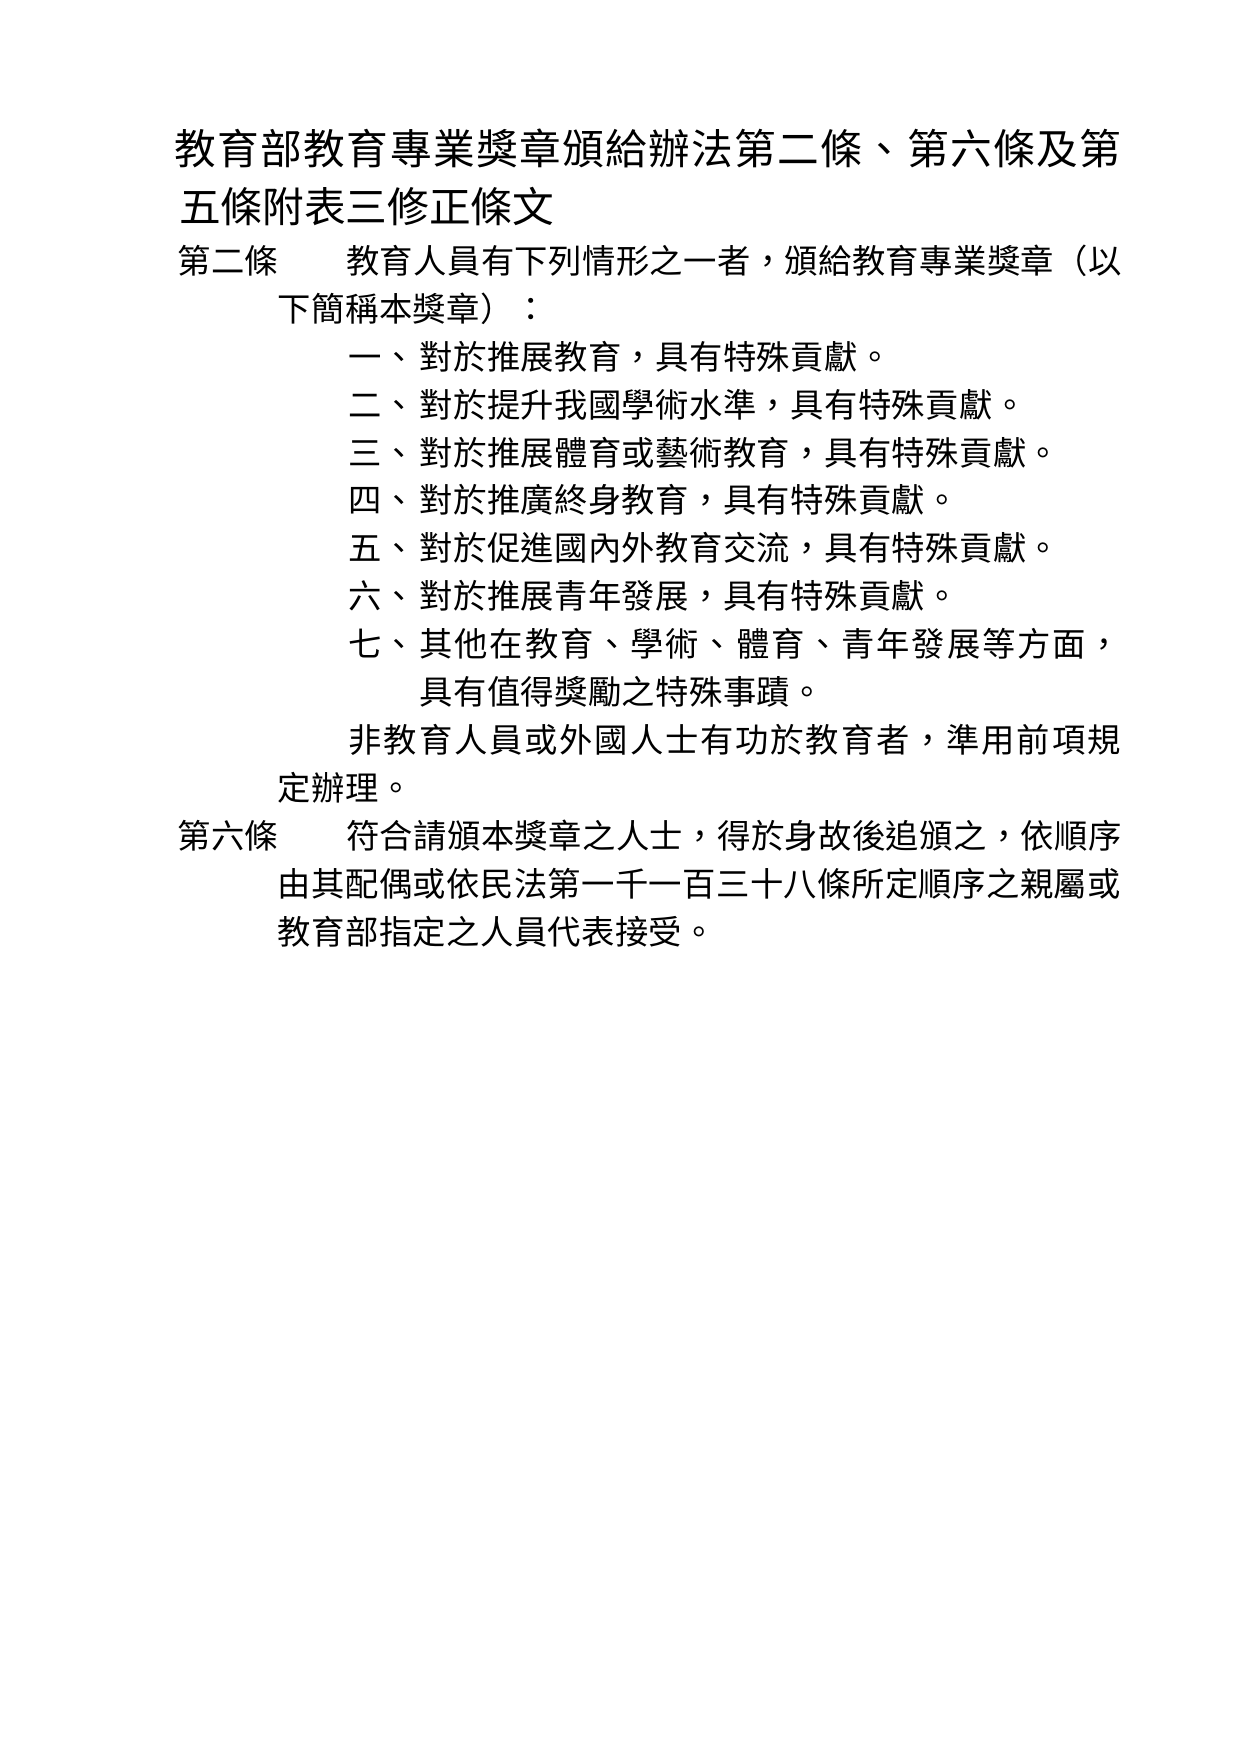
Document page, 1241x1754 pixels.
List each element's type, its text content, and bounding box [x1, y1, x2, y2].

text 第六條 符合請頒本獎章之人士，得於身故後追頒之，依順序由其配偶或依民法第一千一百三十八條所定順序之親屬或教育部指定之人員代表接受。 [177, 810, 1122, 954]
text 第二條 教育人員有下列情形之一者，頒給教育專業獎章（以下簡稱本獎章）： [177, 235, 1122, 331]
list 對於推展體育或藝術教育，具有特殊貢獻。 [348, 427, 1122, 474]
list 對於推展教育，具有特殊貢獻。 [348, 331, 1122, 379]
list 其他在教育、學術、體育、青年發展等方面，具有值得獎勵之特殊事蹟。 [348, 618, 1122, 714]
text 教育部教育專業獎章頒給辦法第二條、第六條及第五條附表三修正條文 [174, 118, 1122, 235]
text 非教育人員或外國人士有功於教育者，準用前項規定辦理。 [278, 714, 1122, 810]
list 對於推展青年發展，具有特殊貢獻。 [348, 570, 1122, 618]
list 對於促進國內外教育交流，具有特殊貢獻。 [348, 522, 1122, 570]
list 對於提升我國學術水準，具有特殊貢獻。 [348, 379, 1122, 427]
list 對於推廣終身教育，具有特殊貢獻。 [348, 474, 1122, 522]
